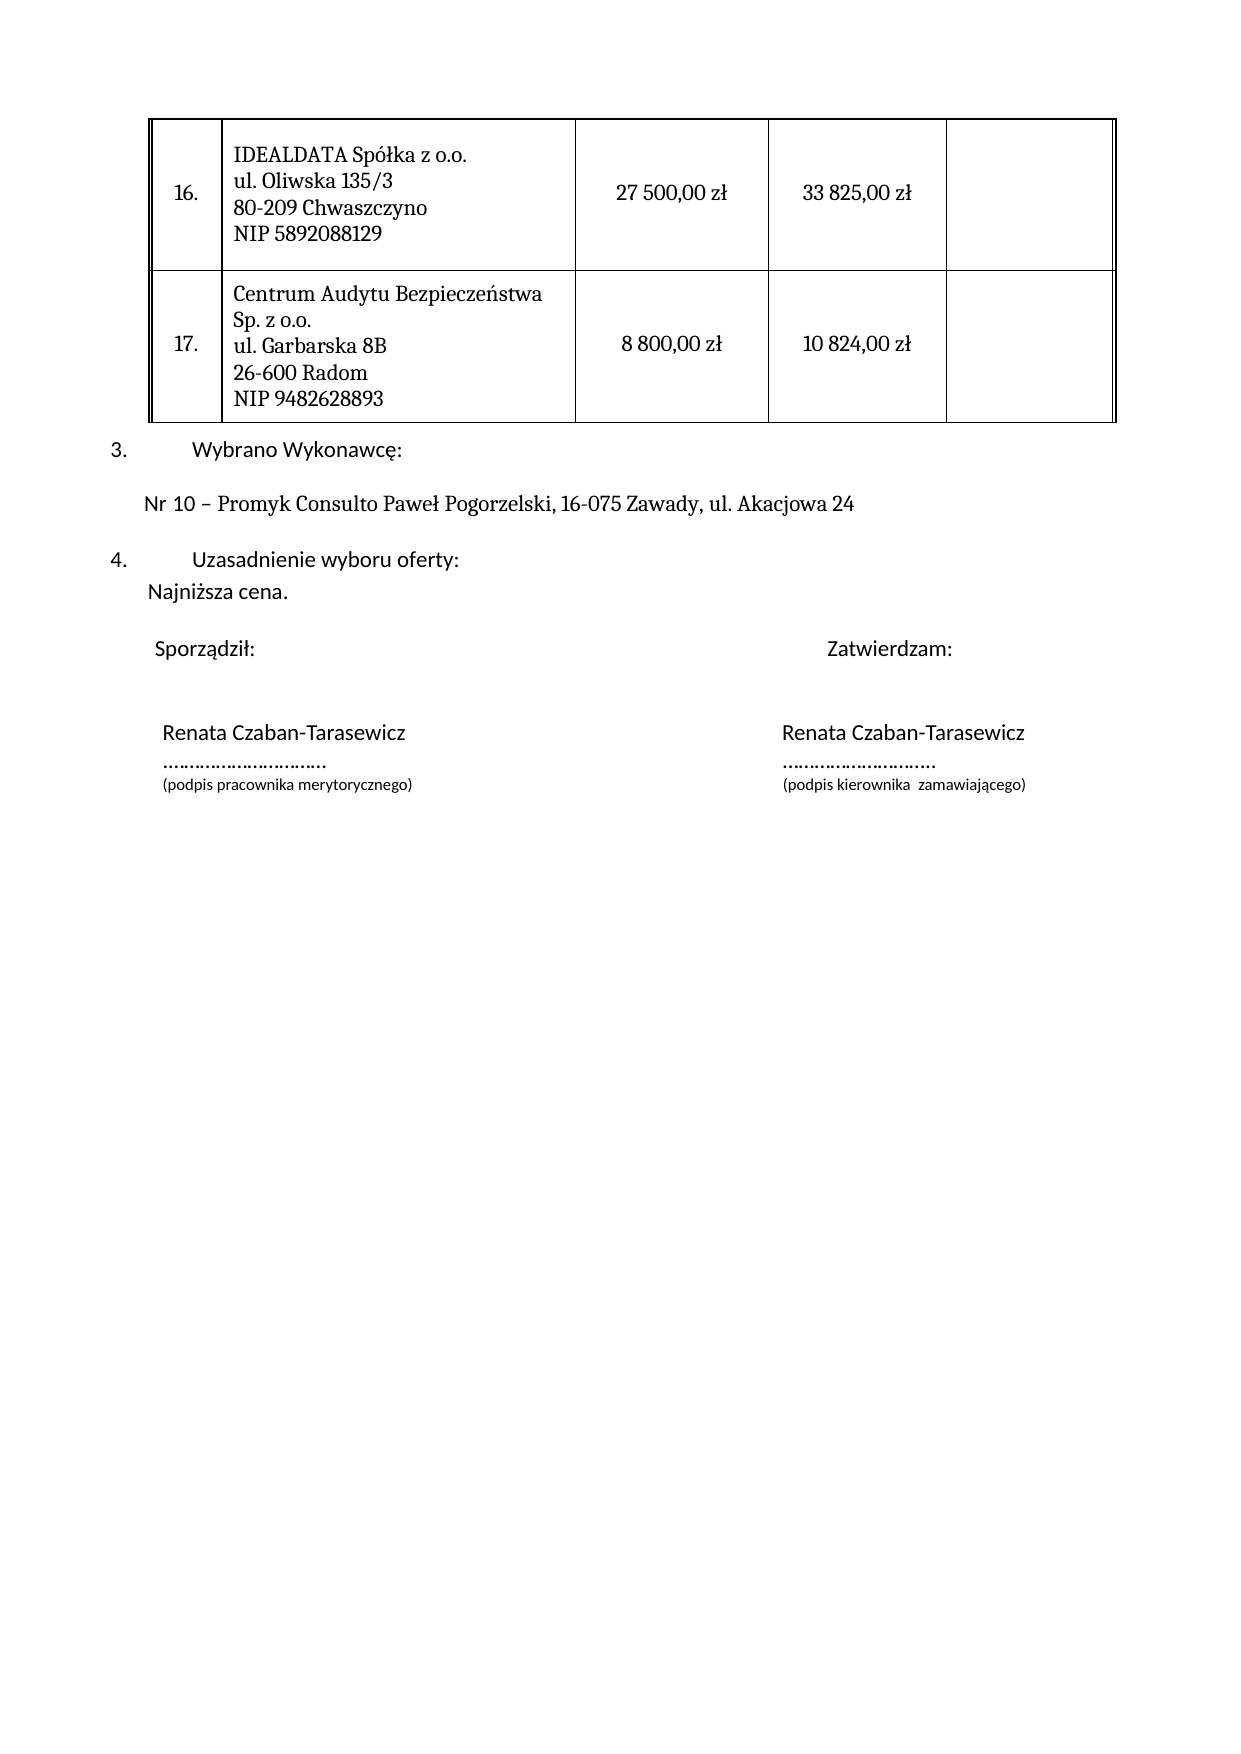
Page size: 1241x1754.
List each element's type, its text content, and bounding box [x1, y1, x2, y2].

list Wybrano Wykonawcę: [110, 435, 1122, 463]
table_cell 8 800,00 zł [576, 271, 768, 421]
table_cell Centrum Audytu Bezpieczeństwa Sp. z o.o. ul. Garbarska 8B 26-600 Radom NIP 9482628893 [223, 271, 575, 421]
table_cell [947, 120, 1112, 270]
text Renata Czaban-Tarasewicz Renata Czaban-Tarasewicz [118, 718, 1122, 747]
table_cell 10 824,00 zł [769, 271, 946, 421]
table_cell [947, 271, 1112, 421]
text (podpis pracownika merytorycznego) (podpis kierownika zamawiającego) [162, 774, 1122, 795]
text .………………………… ……………………….. [118, 747, 1122, 774]
list Uzasadnienie wyboru oferty: [110, 545, 1122, 573]
text Najniższa cena. [118, 577, 1122, 605]
table_cell 16. [153, 120, 221, 270]
table_cell 17. [153, 271, 221, 421]
table_cell 27 500,00 zł [576, 120, 768, 270]
table_cell IDEALDATA Spółka z o.o. ul. Oliwska 135/3 80-209 Chwaszczyno NIP 5892088129 [223, 120, 575, 270]
text Nr 10 – Promyk Consulto Paweł Pogorzelski, 16-075 Zawady, ul. Akacjowa 24 [118, 489, 1122, 517]
text Sporządził: Zatwierdzam: [154, 634, 1122, 662]
table_cell 33 825,00 zł [769, 120, 946, 270]
